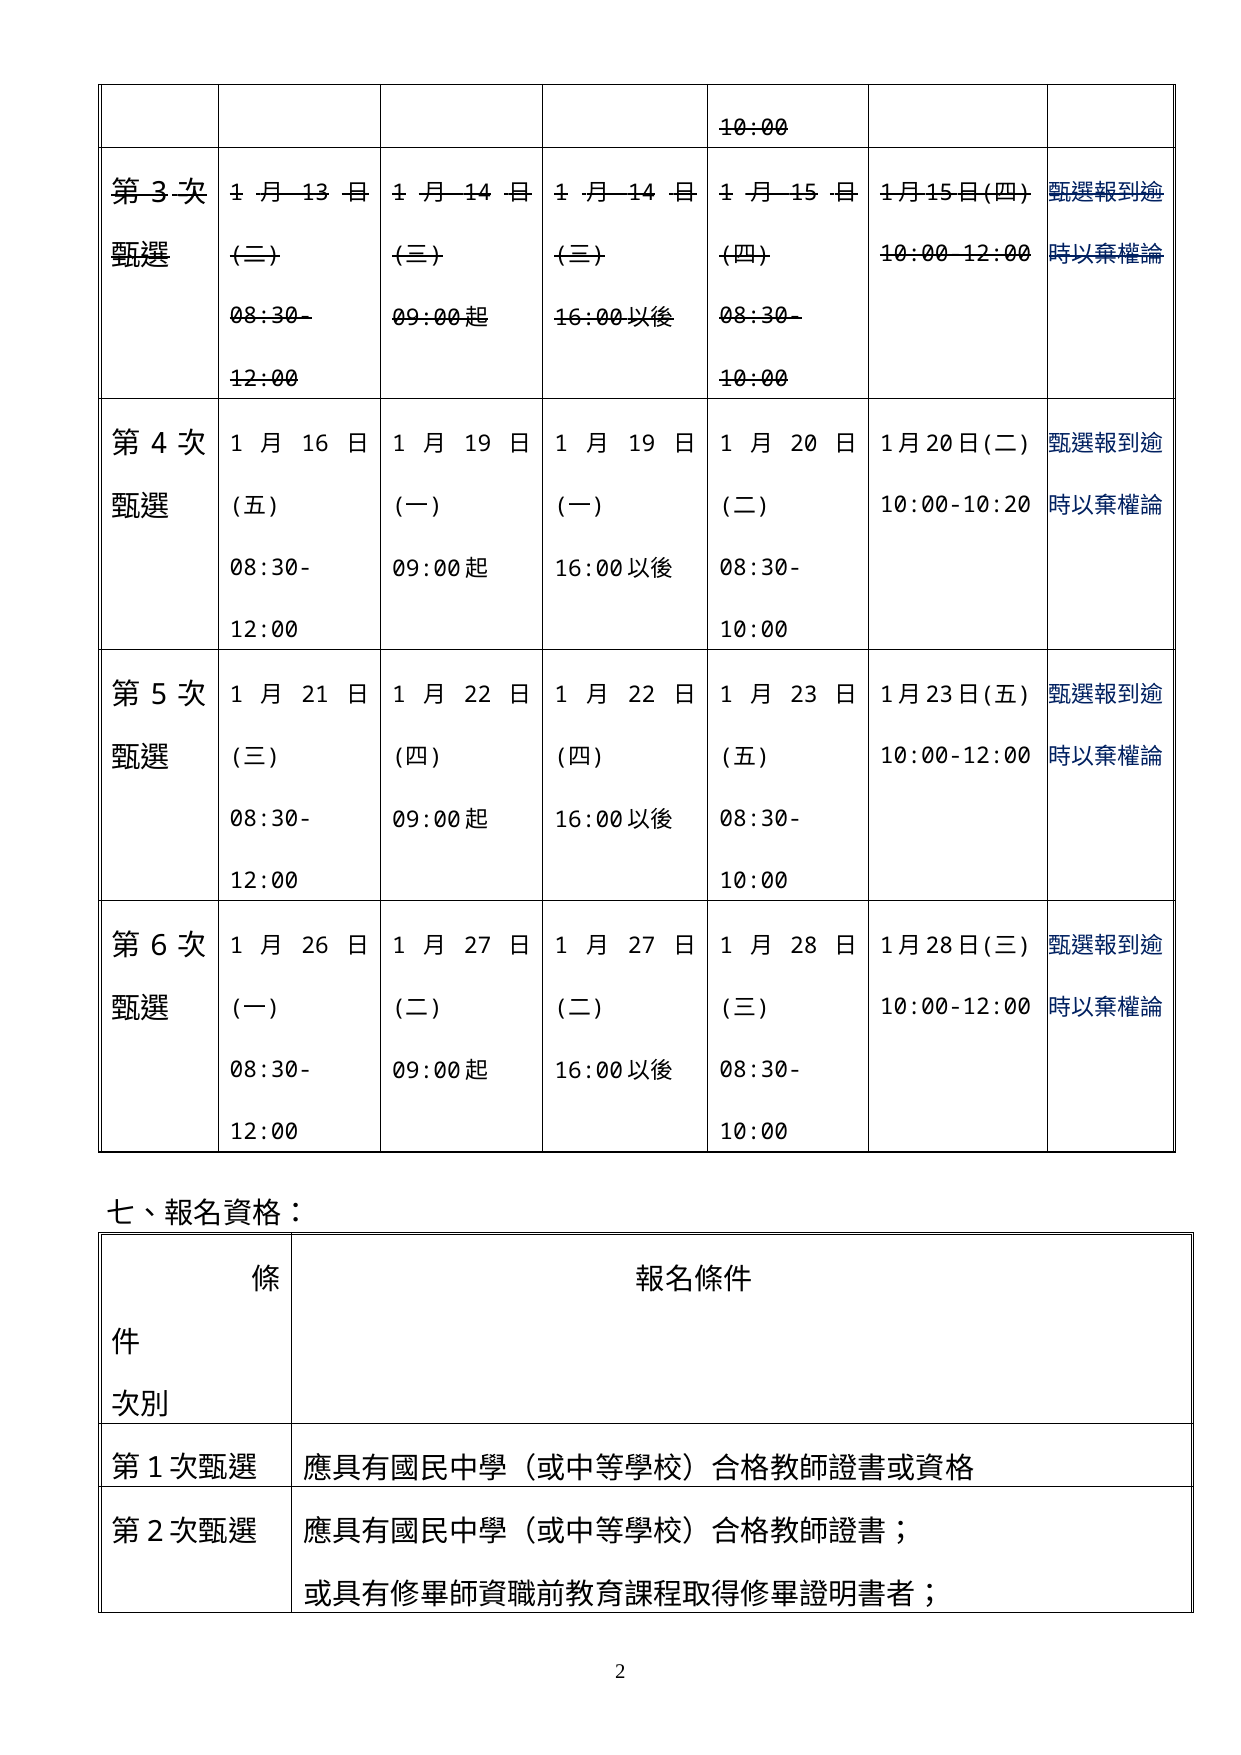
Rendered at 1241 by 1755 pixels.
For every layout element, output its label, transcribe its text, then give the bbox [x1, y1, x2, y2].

table_cell 1月14日(三) 09:00起 [381, 148, 542, 398]
table_cell 第5次甄選 [102, 650, 218, 900]
table_cell 第1次甄選 [102, 1424, 291, 1486]
table_cell 10:00 [708, 85, 868, 147]
table_cell [381, 85, 542, 147]
table_cell 1月23日(五) 08:30-10:00 [708, 650, 868, 900]
table_cell 1月27日(二) 09:00起 [381, 901, 542, 1151]
table_cell [219, 85, 380, 147]
table_cell 1月28日(三) 10:00-12:00 [869, 901, 1047, 1151]
table_cell 1月20日(二) 08:30-10:00 [708, 399, 868, 649]
table_header 報名條件 [292, 1235, 1191, 1423]
table_cell 1月15日(四) 08:30-10:00 [708, 148, 868, 398]
table_cell 1月26日(一) 08:30-12:00 [219, 901, 380, 1151]
table_cell 1月19日(一) 16:00以後 [543, 399, 707, 649]
table_cell 第2次甄選 [102, 1487, 291, 1612]
text 七、報名資格： [89, 1169, 1152, 1232]
table_header 條件 次別 [102, 1235, 291, 1423]
table_cell 1月23日(五) 10:00-12:00 [869, 650, 1047, 900]
table_cell 1月20日(二) 10:00-10:20 [869, 399, 1047, 649]
table_cell 第6次甄選 [102, 901, 218, 1151]
table_cell 1月16日(五) 08:30-12:00 [219, 399, 380, 649]
table_cell [1048, 85, 1173, 147]
table_cell 第4次甄選 [102, 399, 218, 649]
table_cell [869, 85, 1047, 147]
table_cell 1月27日(二) 16:00以後 [543, 901, 707, 1151]
table_cell 1月14日(三) 16:00以後 [543, 148, 707, 398]
table_cell 1月22日(四) 09:00起 [381, 650, 542, 900]
table_cell 甄選報到逾時以棄權論 [1048, 148, 1173, 398]
table_cell 甄選報到逾時以棄權論 [1048, 399, 1173, 649]
table_cell [102, 85, 218, 147]
table_cell 1月22日(四) 16:00以後 [543, 650, 707, 900]
table_cell 應具有國民中學（或中等學校）合格教師證書或資格 [292, 1424, 1191, 1486]
table_cell 甄選報到逾時以棄權論 [1048, 650, 1173, 900]
table_cell 1月13日(二) 08:30-12:00 [219, 148, 380, 398]
table_cell 第3次甄選 [102, 148, 218, 398]
table_cell [543, 85, 707, 147]
table_cell 1月28日(三) 08:30-10:00 [708, 901, 868, 1151]
table_cell 1月15日(四) 10:00-12:00 [869, 148, 1047, 398]
table_cell 甄選報到逾時以棄權論 [1048, 901, 1173, 1151]
table_cell 應具有國民中學（或中等學校）合格教師證書； 或具有修畢師資職前教育課程取得修畢證明書者； [292, 1487, 1191, 1612]
table_cell 1月21日(三) 08:30-12:00 [219, 650, 380, 900]
table_cell 1月19日(一) 09:00起 [381, 399, 542, 649]
